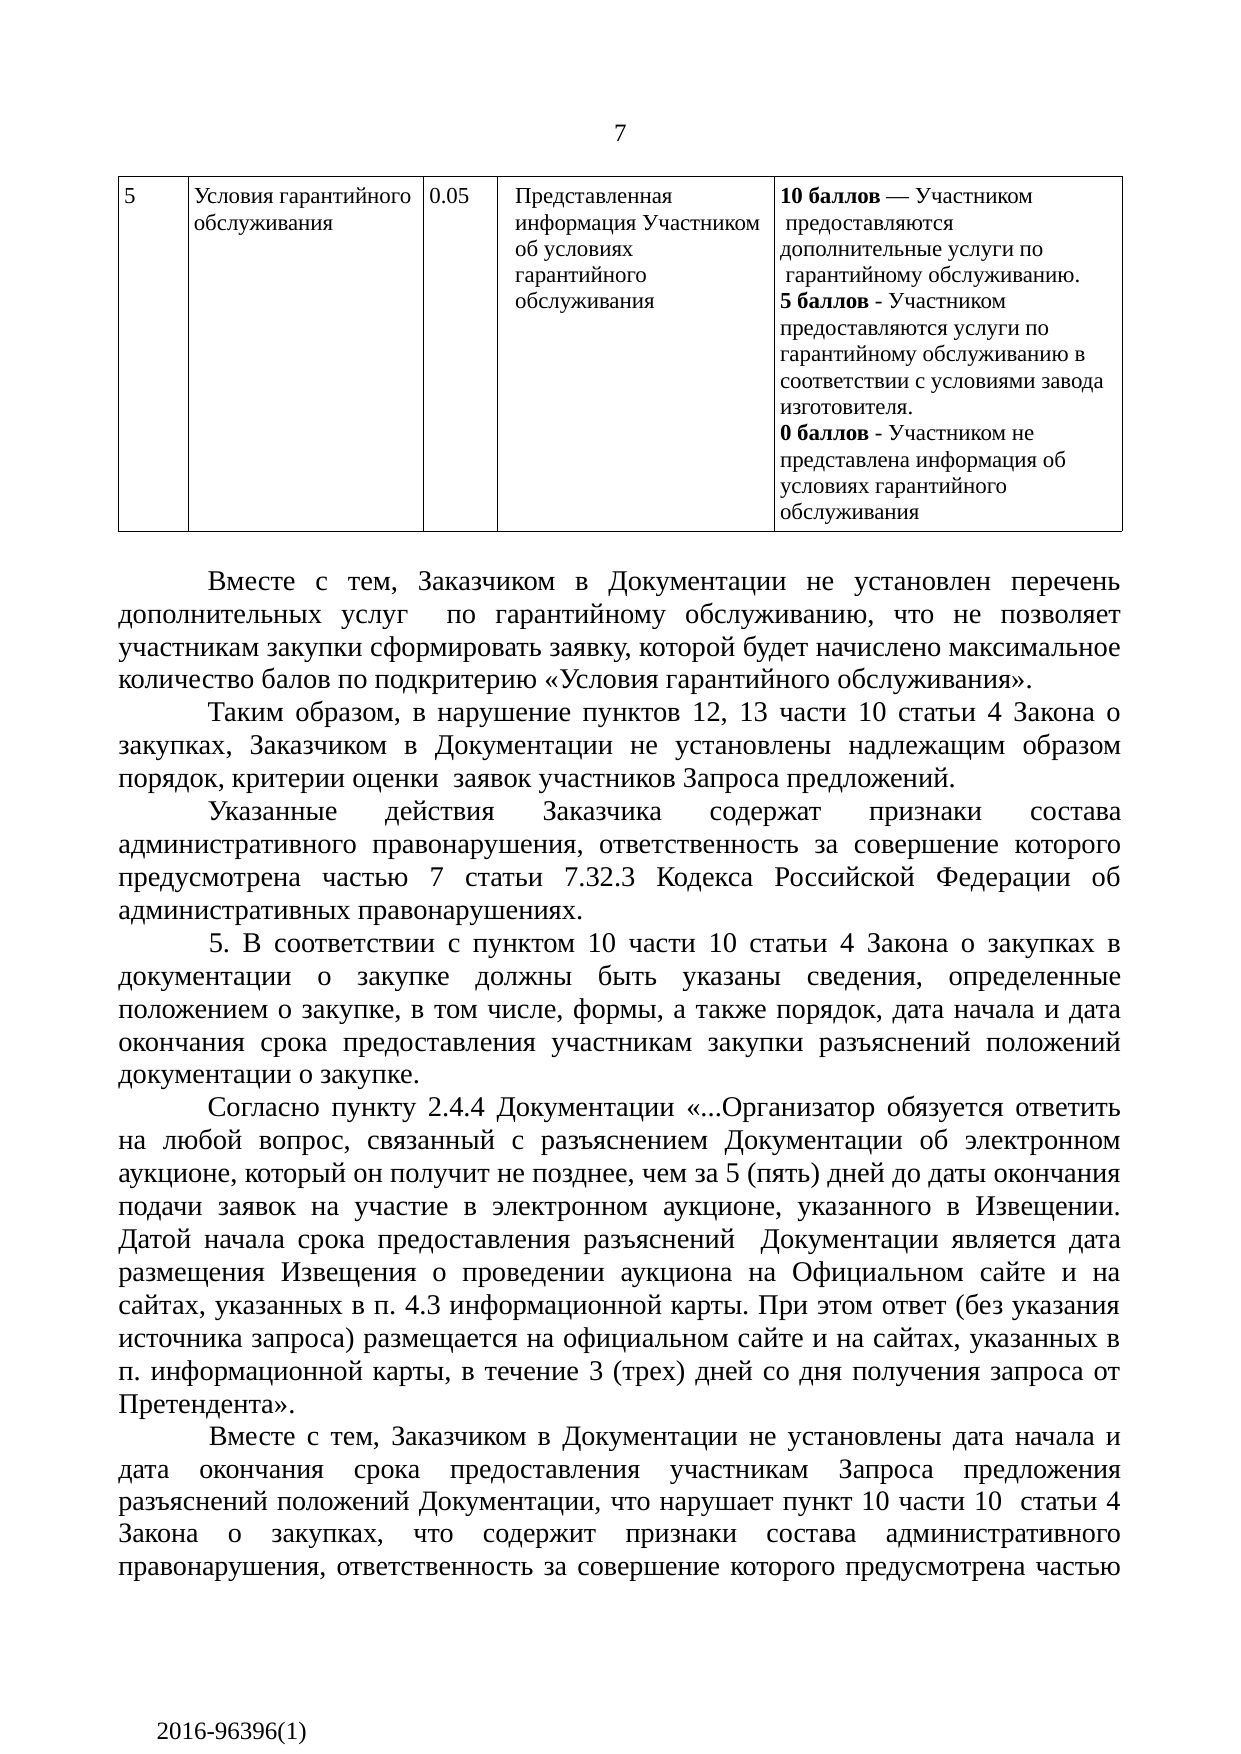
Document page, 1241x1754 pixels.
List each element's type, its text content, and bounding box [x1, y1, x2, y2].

table_header 5 [119, 177, 188, 531]
table_header Представленная информация Участником об условиях гарантийного обслуживания [498, 177, 774, 531]
text Таким образом, в нарушение пунктов 12, 13 части 10 статьи 4 Закона о закупках, Заказчиком в Документации не установлены надлежащим образом порядок, критерии оценки заявок участников Запроса предложений. [118, 695, 1122, 794]
table_header 0,05 [424, 177, 497, 531]
text Вместе с тем, Заказчиком в Документации не установлен перечень дополнительных услуг по гарантийному обслуживанию, что не позволяет участникам закупки сформировать заявку, которой будет начислено максимальное количество балов по подкритерию «Условия гарантийного обслуживания». [118, 563, 1122, 695]
text Вместе с тем, Заказчиком в Документации не установлены дата начала и дата окончания срока предоставления участникам Запроса предложения разъяснений положений Документации, что нарушает пункт 10 части 10 статьи 4 Закона о закупках, что содержит признаки состава административного правонарушения, ответственность за совершение которого предусмотрена частью [118, 1419, 1122, 1581]
text Согласно пункту 2.4.4 Документации «...Организатор обязуется ответить на любой вопрос, связанный с разъяснением Документации об электронном аукционе, который он получит не позднее, чем за 5 (пять) дней до даты окончания подачи заявок на участие в электронном аукционе, указанного в Извещении. Датой начала срока предоставления разъяснений Документации является дата размещения Извещения о проведении аукциона на Официальном сайте и на сайтах, указанных в п. 4.3 информационной карты. При этом ответ (без указания источника запроса) размещается на официальном сайте и на сайтах, указанных в п. информационной карты, в течение 3 (трех) дней со дня получения запроса от Претендента». [118, 1090, 1122, 1419]
text 5. В соответствии с пунктом 10 части 10 статьи 4 Закона о закупках в документации о закупке должны быть указаны сведения, определенные положением о закупке, в том числе, формы, а также порядок, дата начала и дата окончания срока предоставления участникам закупки разъяснений положений документации о закупке. [118, 926, 1122, 1090]
table_header 10 баллов — Участником предоставляются дополнительные услуги по гарантийному обслуживанию. 5 баллов - Участником предоставляются услуги по гарантийному обслуживанию в соответствии с условиями завода изготовителя. 0 баллов - Участником не представлена информация об условиях гарантийного обслуживания [775, 177, 1122, 531]
text Указанные действия Заказчика содержат признаки состава административного правонарушения, ответственность за совершение которого предусмотрена частью 7 статьи 7.32.3 Кодекса Российской Федерации об административных правонарушениях. [118, 794, 1122, 926]
table_header Условия гарантийного обслуживания [189, 177, 423, 531]
